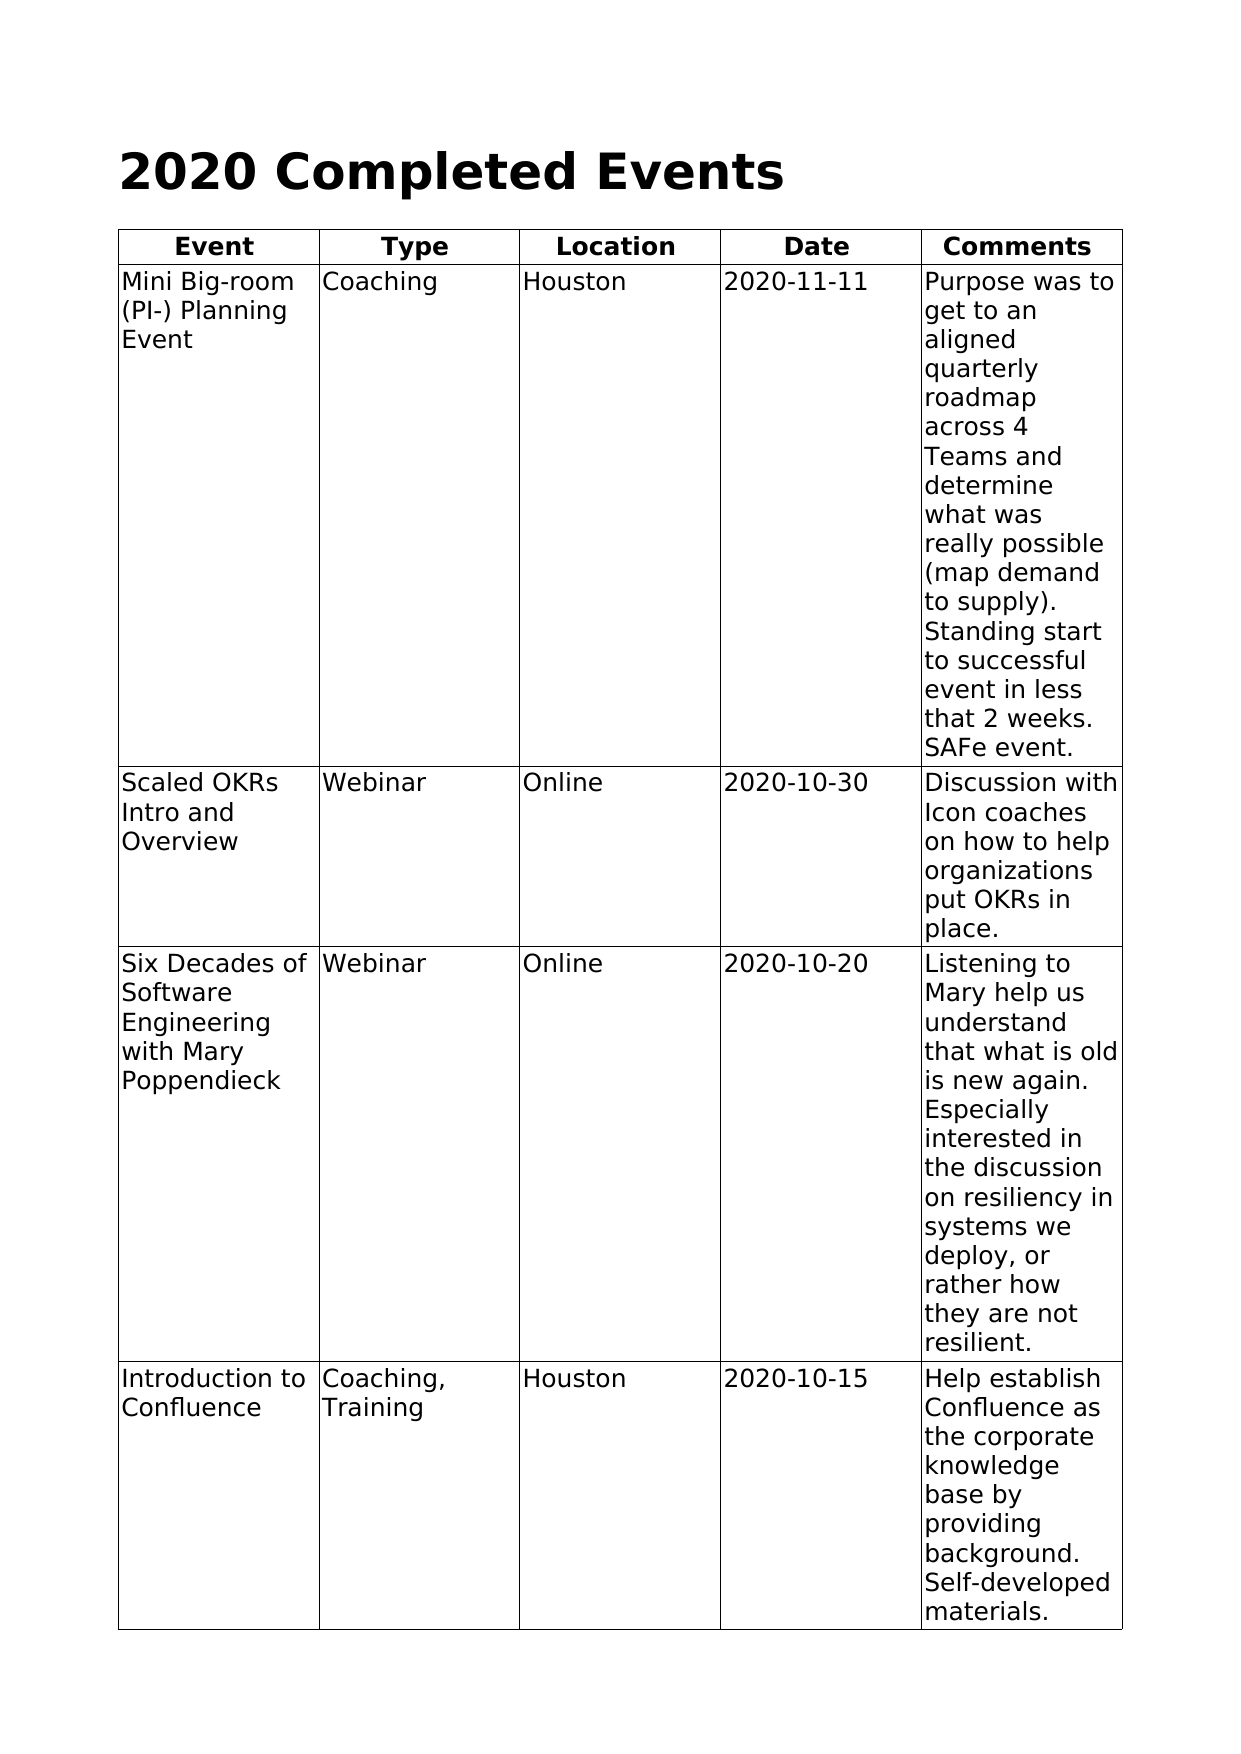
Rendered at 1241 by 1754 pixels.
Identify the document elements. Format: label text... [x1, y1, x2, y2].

table_cell Purpose was to get to an aligned quarterly roadmap across 4 Teams and determine what was really possible (map demand to supply). Standing start to successful event in less that 2 weeks. SAFe event. [922, 265, 1122, 766]
table_cell Six Decades of Software Engineering with Mary Poppendieck [119, 947, 319, 1361]
table_cell 2020-10-30 [721, 767, 921, 946]
table_header Comments [922, 230, 1122, 264]
table_header Location [520, 230, 720, 264]
table_cell Houston [520, 1362, 720, 1629]
table_cell 2020-10-15 [721, 1362, 921, 1629]
table_cell Houston [520, 265, 720, 766]
table_cell Online [520, 947, 720, 1361]
table_cell Discussion with Icon coaches on how to help organizations put OKRs in place. [922, 767, 1122, 946]
table_header Type [320, 230, 519, 264]
table_cell Mini Big-room (PI-) Planning Event [119, 265, 319, 766]
table_header Event [119, 230, 319, 264]
table_cell Listening to Mary help us understand that what is old is new again. Especially interested in the discussion on resiliency in systems we deploy, or rather how they are not resilient. [922, 947, 1122, 1361]
table_cell Scaled OKRs Intro and Overview [119, 767, 319, 946]
table_cell Introduction to Confluence [119, 1362, 319, 1629]
subtitle 2020 Completed Events [118, 143, 1122, 201]
table_cell Webinar [320, 767, 519, 946]
table_header Date [721, 230, 921, 264]
table_cell Help establish Confluence as the corporate knowledge base by providing background. Self-developed materials. [922, 1362, 1122, 1629]
table_cell Webinar [320, 947, 519, 1361]
table_cell Online [520, 767, 720, 946]
table_cell 2020-11-11 [721, 265, 921, 766]
table_cell Coaching [320, 265, 519, 766]
table_cell 2020-10-20 [721, 947, 921, 1361]
table_cell Coaching, Training [320, 1362, 519, 1629]
